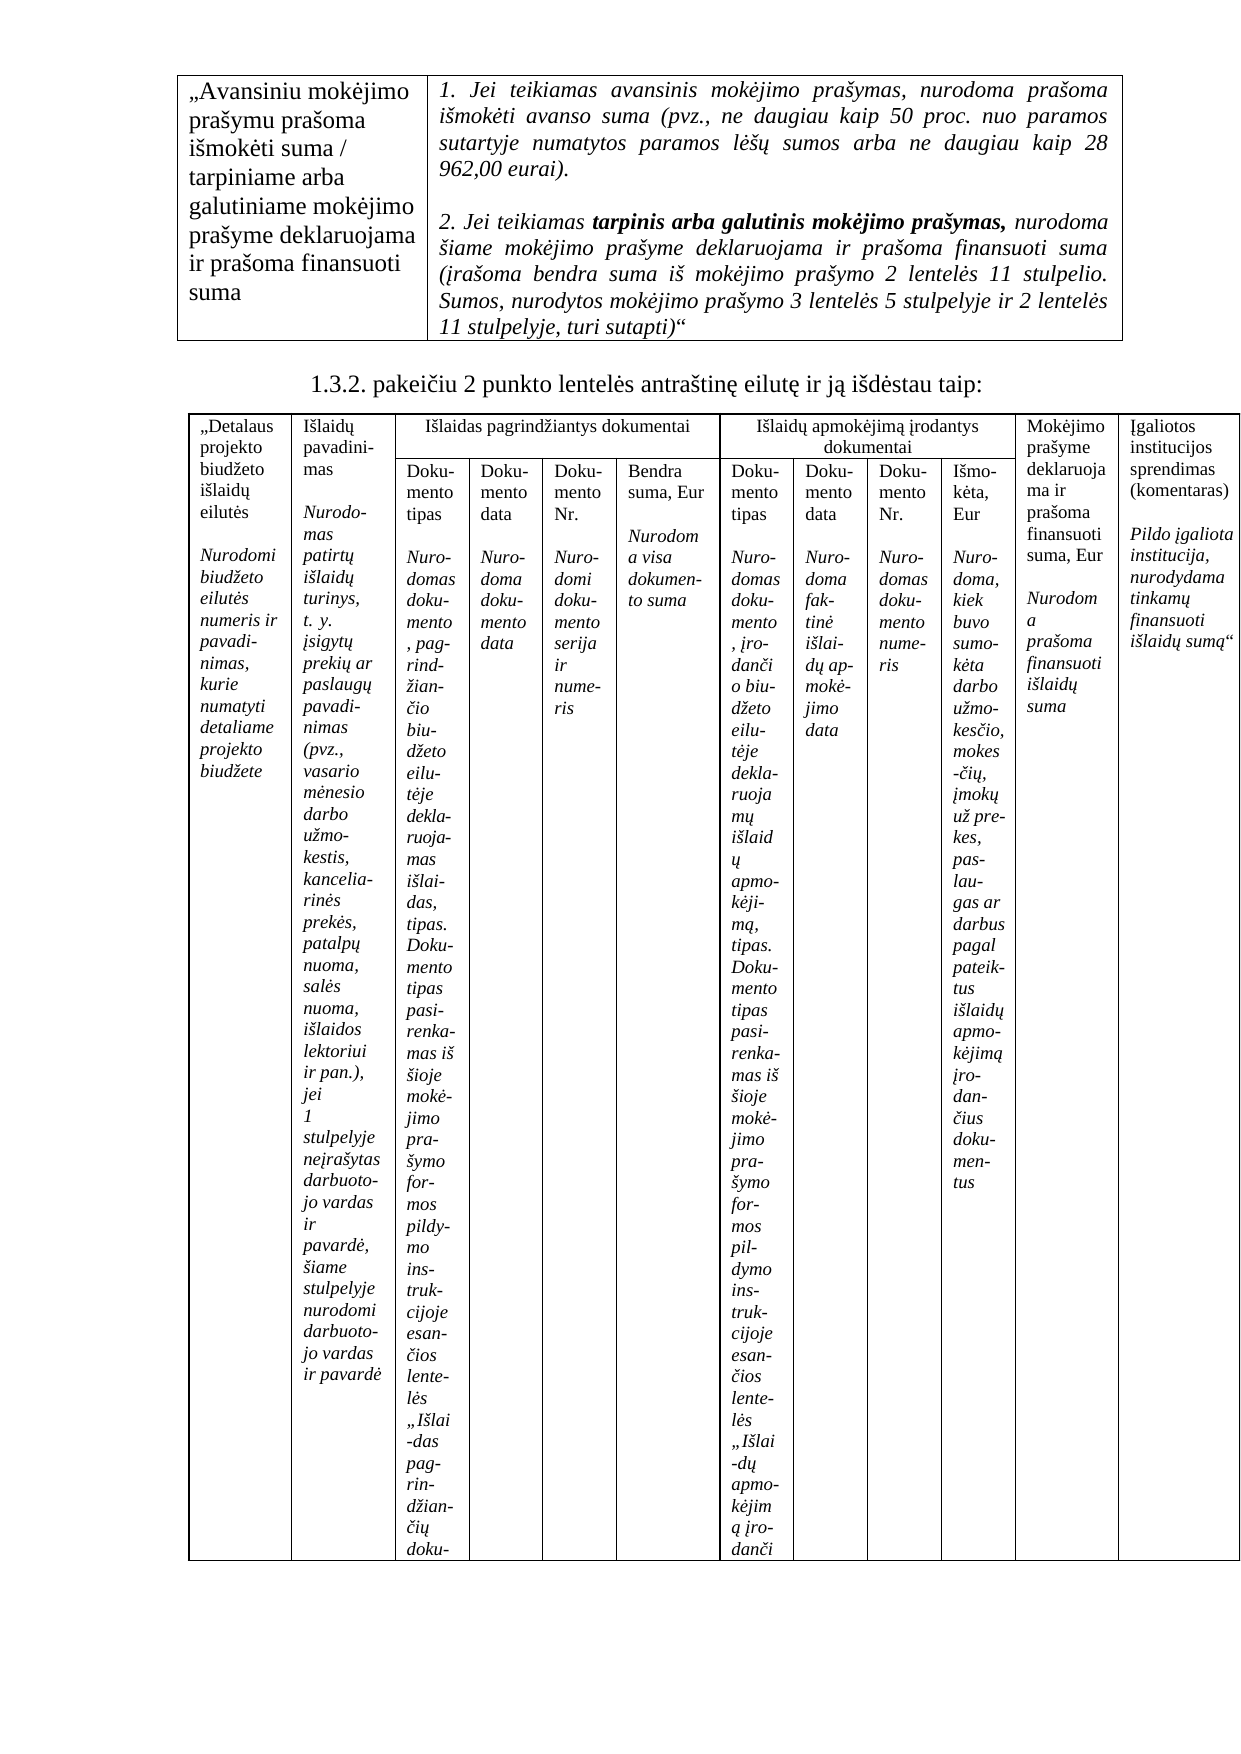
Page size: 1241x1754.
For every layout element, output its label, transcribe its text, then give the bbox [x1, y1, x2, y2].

table_cell Doku-mento tipas Nuro-domas doku-mento, įro-dančio biu-džeto eilu-tėje dekla-ruojamų išlaidų apmo-kėji-mą, tipas. Doku-mento tipas pasi-renka-mas iš šioje mokė-jimo pra-šymo for-mos pil-dymo ins-truk-cijoje esan-čios lente-lės „Išlai-dų apmo-kėjimą įro-danči [721, 459, 793, 1559]
table_cell Doku-mento tipas Nuro-domas doku-mento, pag-rind-žian-čio biu-džeto eilu-tėje dekla-ruoja-mas išlai-das, tipas. Doku-mento tipas pasi-renka-mas iš šioje mokė-jimo pra-šymo for-mos pildy-mo ins-truk-cijoje esan-čios lente-lės „Išlai-das pag-rin-džian-čių doku- [396, 459, 469, 1559]
table_header Įgaliotos institucijos sprendimas (komentaras) Pildo įgaliota institucija, nurodydama tinkamų finansuoti išlaidų sumą“ [1119, 415, 1239, 1559]
table_header „Avansiniu mokėjimo prašymu prašoma išmokėti suma / tarpiniame arba galutiniame mokėjimo prašyme deklaruojama ir prašoma finansuoti suma [178, 76, 427, 339]
table_header „Detalaus projekto biudžeto išlaidų eilutės Nurodomi biudžeto eilutės numeris ir pavadi-nimas, kurie numatyti detaliame projekto biudžete [190, 415, 291, 1559]
text 1.3.2. pakeičiu 2 punkto lentelės antraštinę eilutę ir ją išdėstau taip: [177, 369, 1122, 398]
table_header Išlaidų apmokėjimą įrodantys dokumentai [721, 415, 1015, 458]
table_cell Doku-mento Nr. Nuro-domas doku-mento nume-ris [868, 459, 941, 1559]
table_header Išlaidų pavadini- mas Nurodo-mas patirtų išlaidų turinys, t. y. įsigytų prekių ar paslaugų pavadi-nimas (pvz., vasario mėnesio darbo užmo-kestis, kancelia-rinės prekės, patalpų nuoma, salės nuoma, išlaidos lektoriui ir pan.), jei 1 stulpelyje neįrašytas darbuoto-jo vardas ir pavardė, šiame stulpelyje nurodomi darbuoto-jo vardas ir pavardė [292, 415, 395, 1559]
table_header Išlaidas pagrindžiantys dokumentai [396, 415, 719, 458]
table_header Mokėjimo prašyme deklaruojama ir prašoma finansuoti suma, Eur Nurodoma prašoma finansuoti išlaidų suma [1016, 415, 1118, 1559]
table_cell Doku-mento data Nuro-doma fak-tinė išlai-dų ap-mokė-jimo data [794, 459, 867, 1559]
table_cell Doku-mento data Nuro-doma doku-mento data [470, 459, 542, 1559]
table_cell Bendra suma, Eur Nurodoma visa dokumen-to suma [617, 459, 719, 1559]
table_header 1. Jei teikiamas avansinis mokėjimo prašymas, nurodoma prašoma išmokėti avanso suma (pvz., ne daugiau kaip 50 proc. nuo paramos sutartyje numatytos paramos lėšų sumos arba ne daugiau kaip 28 962,00 eurai). 2. Jei teikiamas tarpinis arba galutinis mokėjimo prašymas, nurodoma šiame mokėjimo prašyme deklaruojama ir prašoma finansuoti suma (įrašoma bendra suma iš mokėjimo prašymo 2 lentelės 11 stulpelio. Sumos, nurodytos mokėjimo prašymo 3 lentelės 5 stulpelyje ir 2 lentelės 11 stulpelyje, turi sutapti)“ [428, 76, 1122, 339]
table_cell Doku-mento Nr. Nuro-domi doku-mento serija ir nume-ris [543, 459, 616, 1559]
table_cell Išmo-kėta, Eur Nuro-doma, kiek buvo sumo-kėta darbo užmo-kesčio, mokes-čių, įmokų už pre-kes, pas-lau-gas ar darbus pagal pateik-tus išlaidų apmo-kėjimą įro-dan-čius doku-men-tus [942, 459, 1015, 1559]
